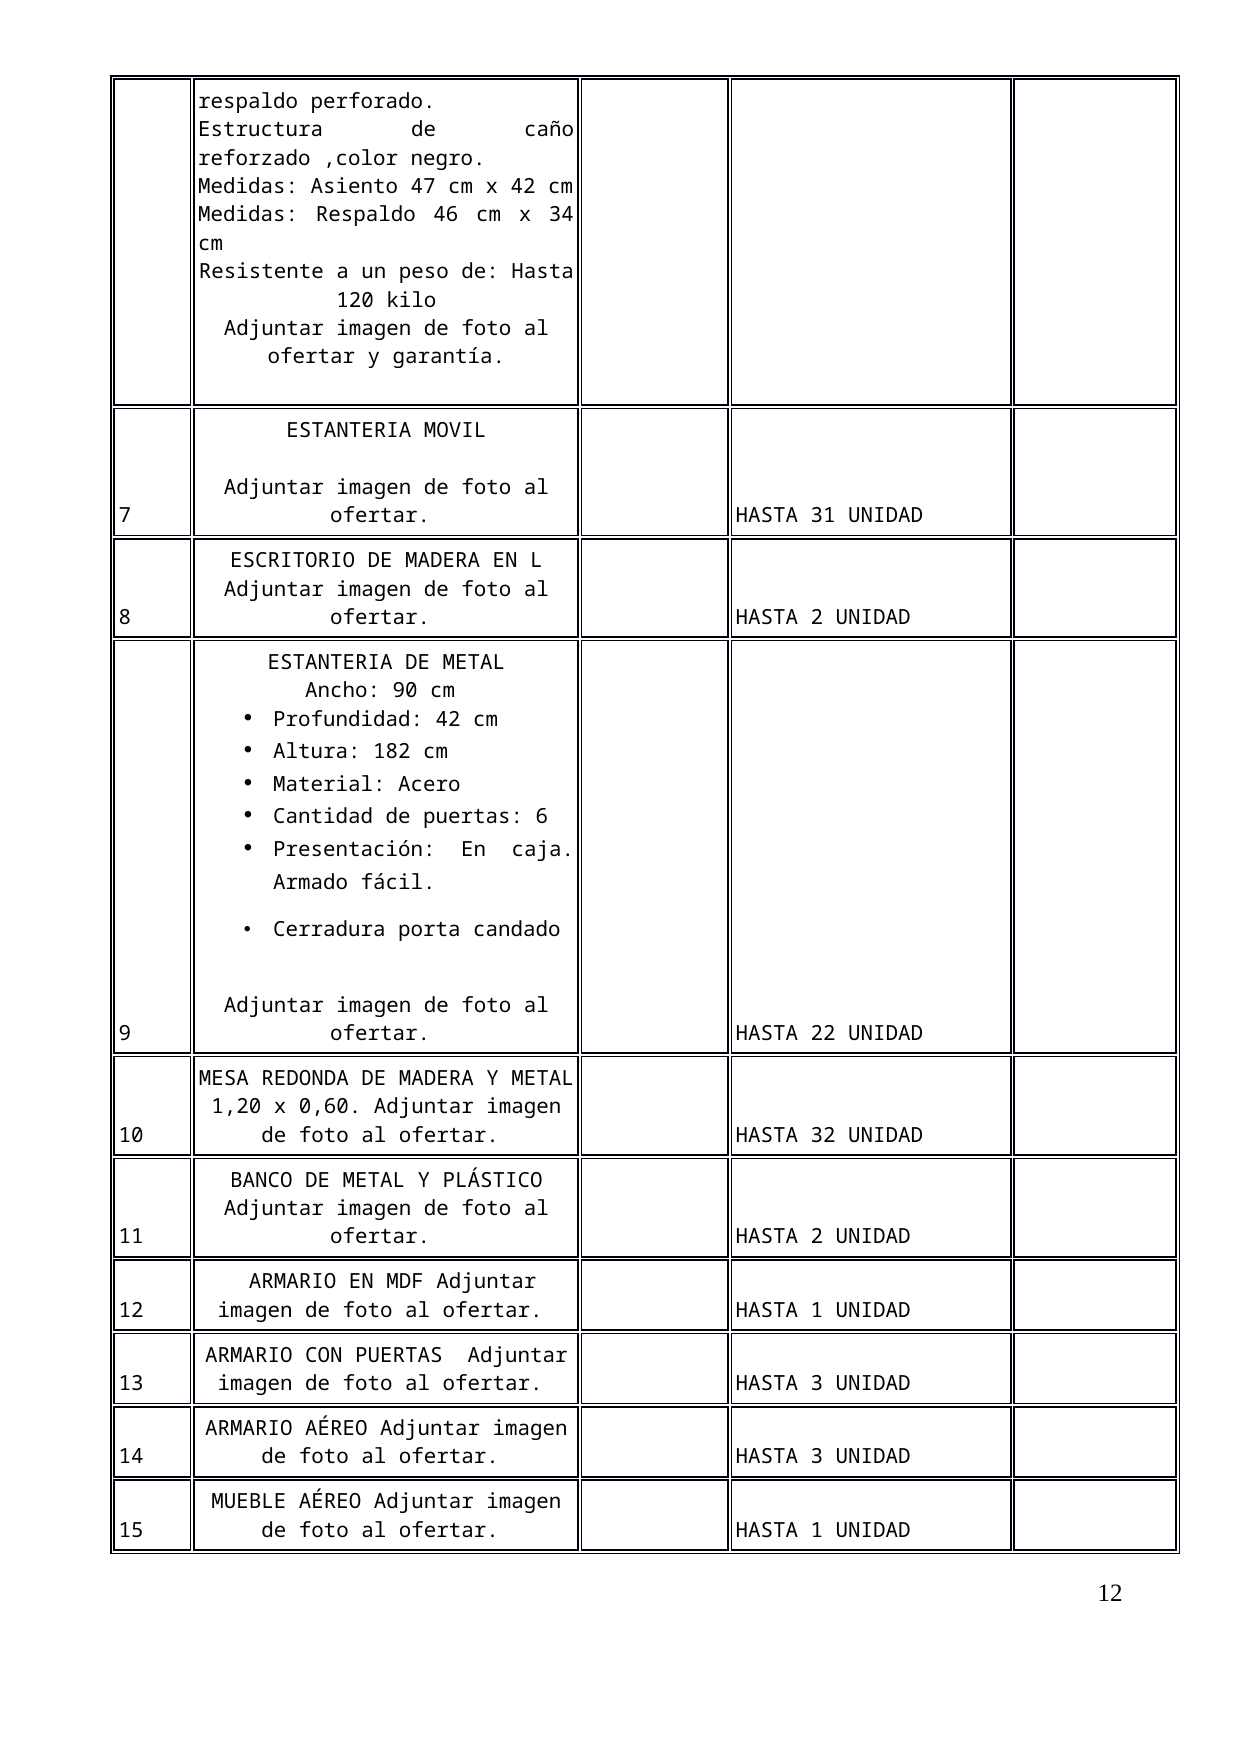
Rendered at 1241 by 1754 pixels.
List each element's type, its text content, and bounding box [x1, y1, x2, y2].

table_cell [582, 641, 727, 1052]
table_cell HASTA 3 UNIDAD [732, 1408, 1010, 1476]
table_cell MUEBLE AÉREO Adjuntar imagen de foto al ofertar. [195, 1481, 577, 1549]
table_cell [582, 1057, 727, 1154]
table_cell [582, 80, 727, 404]
table_cell [1015, 409, 1175, 534]
table_cell [1015, 1057, 1175, 1154]
table_cell 13 [115, 1334, 190, 1402]
table_cell BANCO DE METAL Y PLÁSTICO Adjuntar imagen de foto al ofertar. [195, 1159, 577, 1256]
table_cell ESTANTERIA MOVIL Adjuntar imagen de foto al ofertar. [195, 409, 577, 534]
table_cell ARMARIO CON PUERTAS Adjuntar imagen de foto al ofertar. [195, 1334, 577, 1402]
table_cell ARMARIO AÉREO Adjuntar imagen de foto al ofertar. [195, 1408, 577, 1476]
table_cell [1015, 641, 1175, 1052]
table_cell 15 [115, 1481, 190, 1549]
table_cell [582, 1159, 727, 1256]
table_cell ESTANTERIA DE METAL Ancho: 90 cm Profundidad: 42 cm Altura: 182 cm Material: Acero Cantidad de puertas: 6 Presentación: En caja. Armado fácil. Cerradura porta candado Adjuntar imagen de foto al ofertar. [195, 641, 577, 1052]
table_cell [115, 80, 190, 404]
table_cell [732, 80, 1010, 404]
table_cell 12 [115, 1261, 190, 1329]
table_cell [582, 1481, 727, 1549]
table_cell HASTA 31 UNIDAD [732, 409, 1010, 534]
table_cell [582, 540, 727, 636]
table_cell [1015, 1408, 1175, 1476]
table_cell 9 [115, 641, 190, 1052]
table_cell HASTA 2 UNIDAD [732, 540, 1010, 636]
table_cell 10 [115, 1057, 190, 1154]
table_cell 8 [115, 540, 190, 636]
table_cell [1015, 80, 1175, 404]
table_cell HASTA 1 UNIDAD [732, 1481, 1010, 1549]
table_cell HASTA 22 UNIDAD [732, 641, 1010, 1052]
table_cell [582, 1334, 727, 1402]
table_cell ARMARIO EN MDF Adjuntar imagen de foto al ofertar. [195, 1261, 577, 1329]
table_cell [1015, 540, 1175, 636]
table_cell HASTA 2 UNIDAD [732, 1159, 1010, 1256]
table_cell ESCRITORIO DE MADERA EN L Adjuntar imagen de foto al ofertar. [195, 540, 577, 636]
table_cell [1015, 1261, 1175, 1329]
table_cell respaldo perforado. Estructura de caño reforzado ,color negro. Medidas: Asiento 47 cm x 42 cm Medidas: Respaldo 46 cm x 34 cm Resistente a un peso de: Hasta 120 kilo Adjuntar imagen de foto al ofertar y garantía. [195, 80, 577, 404]
table_cell HASTA 3 UNIDAD [732, 1334, 1010, 1402]
table_cell [1015, 1159, 1175, 1256]
table_cell HASTA 1 UNIDAD [732, 1261, 1010, 1329]
table_cell 14 [115, 1408, 190, 1476]
table_cell 7 [115, 409, 190, 534]
table_cell MESA REDONDA DE MADERA Y METAL 1,20 x 0,60. Adjuntar imagen de foto al ofertar. [195, 1057, 577, 1154]
table_cell [1015, 1481, 1175, 1549]
table_cell [1015, 1334, 1175, 1402]
table_cell HASTA 32 UNIDAD [732, 1057, 1010, 1154]
table_cell [582, 1261, 727, 1329]
table_cell [582, 1408, 727, 1476]
table_cell 11 [115, 1159, 190, 1256]
table_cell [582, 409, 727, 534]
